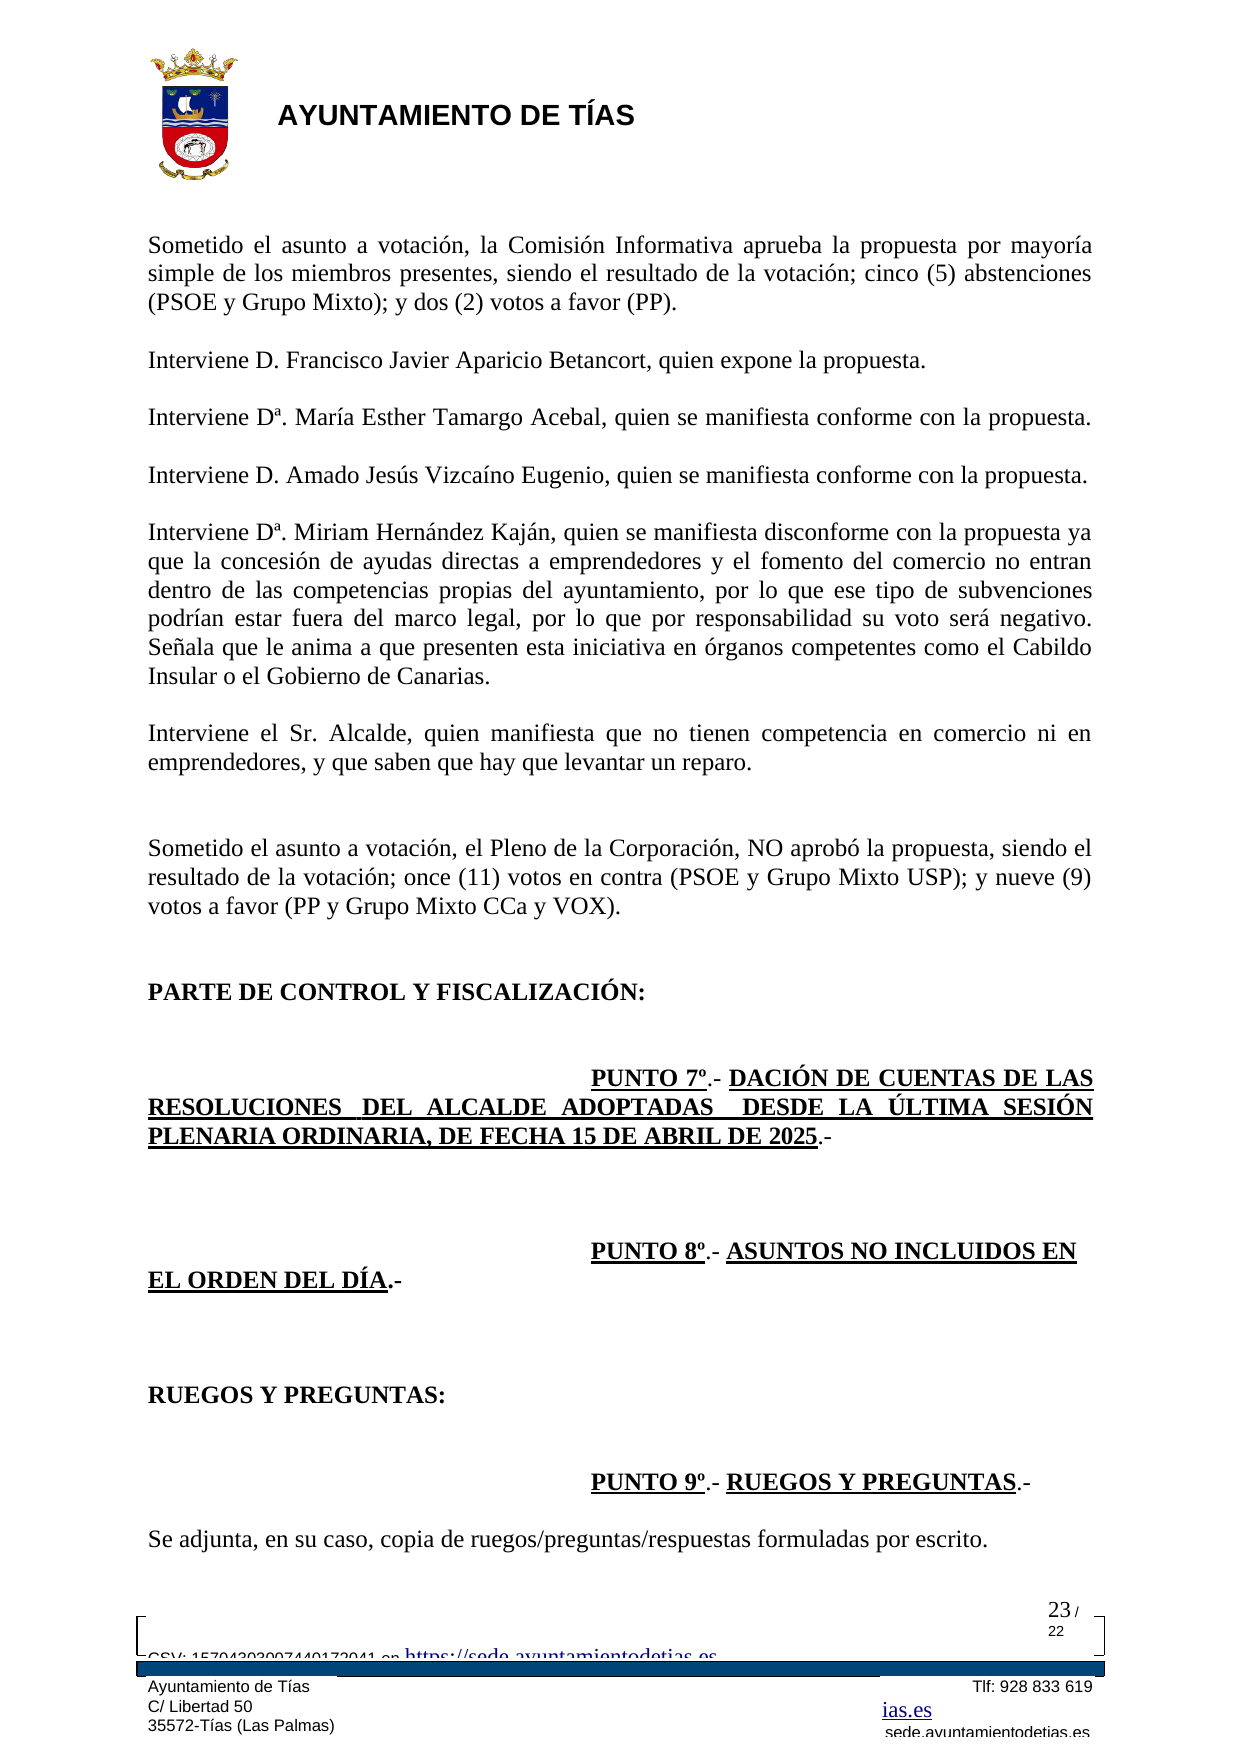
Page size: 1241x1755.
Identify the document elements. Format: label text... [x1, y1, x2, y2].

text Sometido el asunto a votación, la Comisión Informativa aprueba la propuesta por mayoría simple de los miembros presentes, siendo el resultado de la votación; cinco (5) abstenciones (PSOE y Grupo Mixto); y dos (2) votos a favor (PP). [148, 230, 1093, 316]
text EL ORDEN DEL DÍA.- [148, 1265, 1105, 1294]
text Interviene Dª. Miriam Hernández Kaján, quien se manifiesta disconforme con la propuesta ya que la concesión de ayudas directas a emprendedores y el fomento del comercio no entran dentro de las competencias propias del ayuntamiento, por lo que ese tipo de subvenciones podrían estar fuera del marco legal, por lo que por responsabilidad su voto será negativo. Señala que le anima a que presenten esta iniciativa en órganos competentes como el Cabildo Insular o el Gobierno de Canarias. [148, 517, 1093, 690]
text Interviene el Sr. Alcalde, quien manifiesta que no tienen competencia en comercio ni en emprendedores, y que saben que hay que levantar un reparo. [148, 718, 1093, 776]
text Se adjunta, en su caso, copia de ruegos/preguntas/respuestas formuladas por escrito. [148, 1524, 1105, 1553]
text PLENARIA ORDINARIA, DE FECHA 15 DE ABRIL DE 2025.- [148, 1120, 1093, 1150]
text PUNTO 8º.- ASUNTOS NO INCLUIDOS EN [591, 1236, 1105, 1265]
text Sometido el asunto a votación, el Pleno de la Corporación, NO aprobó la propuesta, siendo el resultado de la votación; once (11) votos en contra (PSOE y Grupo Mixto USP); y nueve (9) votos a favor (PP y Grupo Mixto CCa y VOX). [148, 833, 1093, 920]
text Interviene D. Francisco Javier Aparicio Betancort, quien expone la propuesta. [148, 345, 1105, 373]
text RUEGOS Y PREGUNTAS: [148, 1380, 1105, 1409]
text Interviene Dª. María Esther Tamargo Acebal, quien se manifiesta conforme con la propuesta. Interviene D. Amado Jesús Vizcaíno Eugenio, quien se manifiesta conforme con la propuesta. [148, 402, 1093, 488]
text PARTE DE CONTROL Y FISCALIZACIÓN: [148, 977, 1105, 1006]
text PUNTO 7º.- DACIÓN DE CUENTAS DE LAS RESOLUCIONES DEL ALCALDE ADOPTADAS DESDE LA ÚLTIMA SESIÓN [148, 1063, 1093, 1117]
text PUNTO 9º.- RUEGOS Y PREGUNTAS.- [591, 1467, 1105, 1495]
